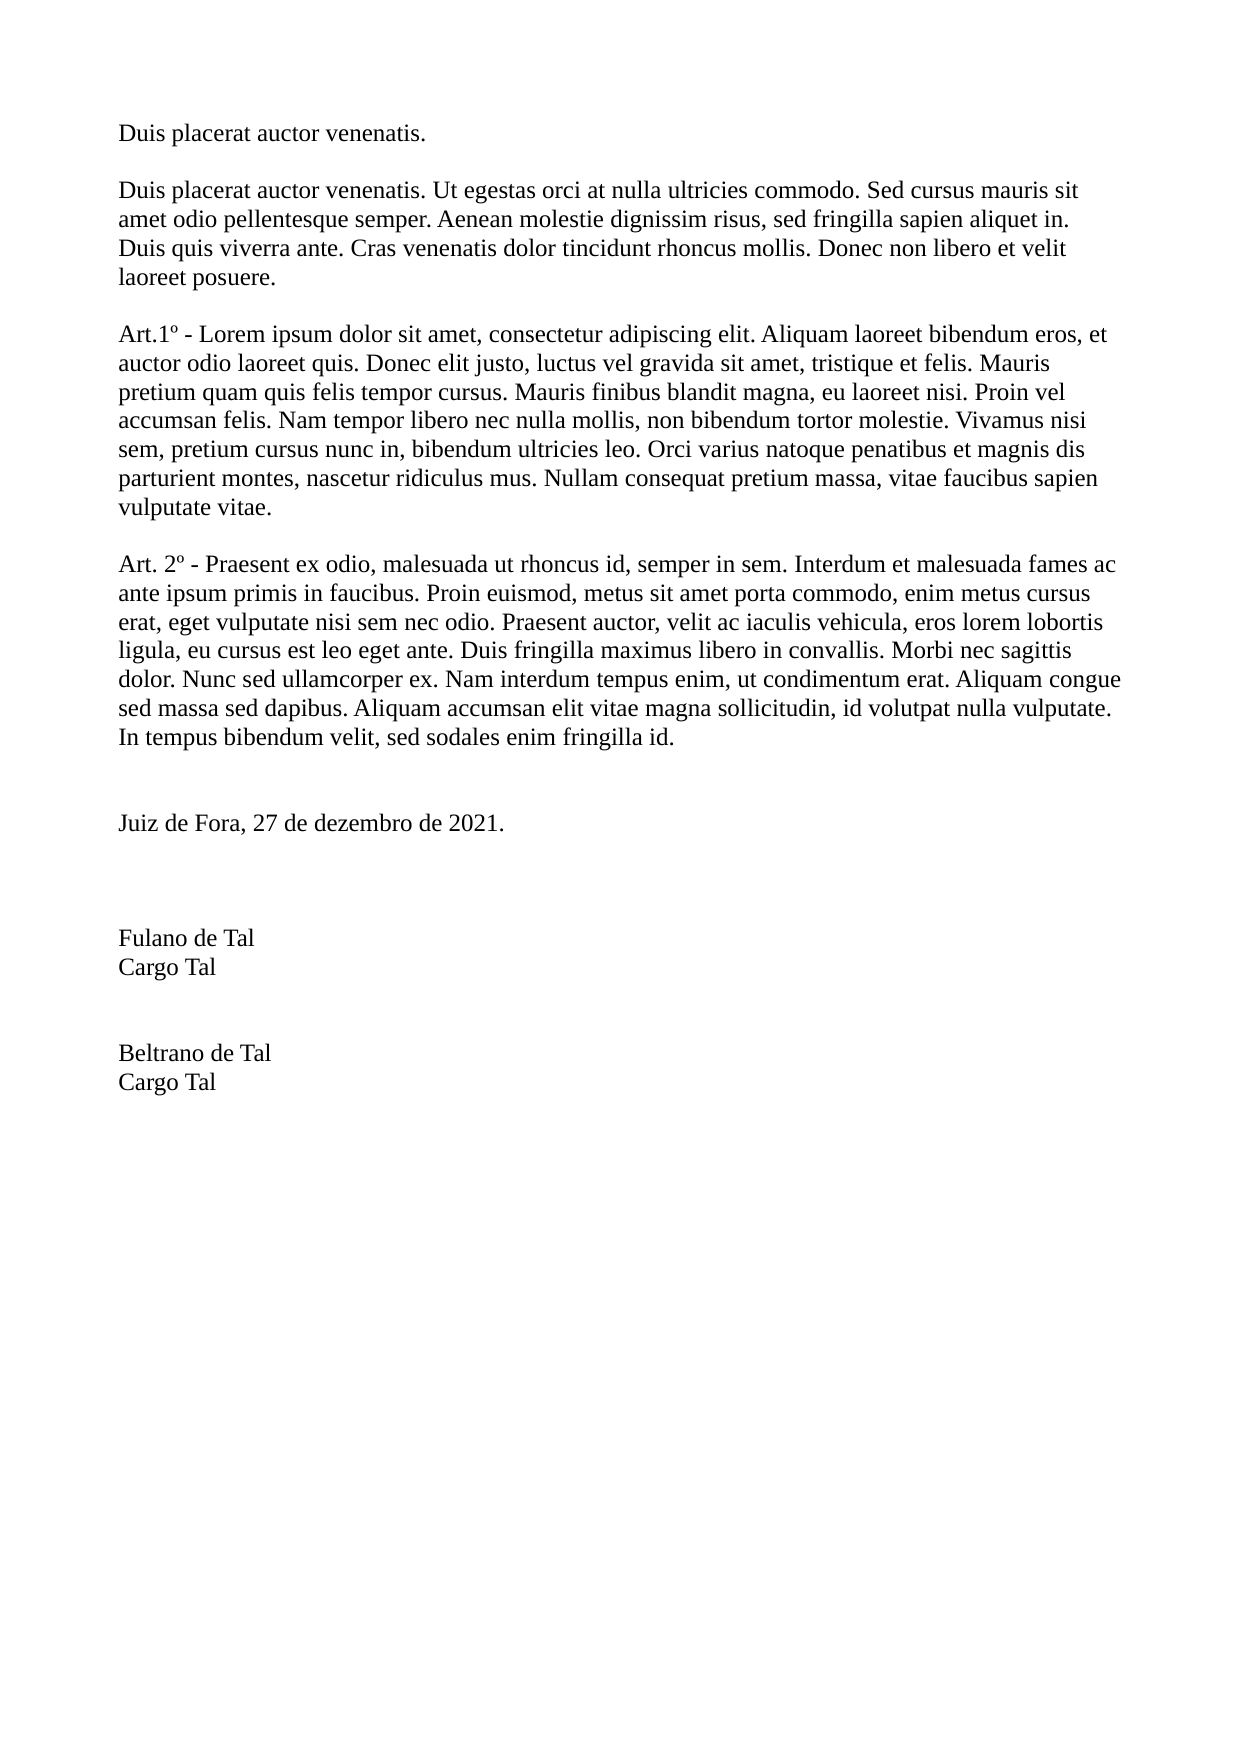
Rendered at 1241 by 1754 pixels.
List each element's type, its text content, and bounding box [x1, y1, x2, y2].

text Fulano de Tal [118, 923, 1122, 952]
text Cargo Tal [118, 1067, 1122, 1096]
text Art. 2º - Praesent ex odio, malesuada ut rhoncus id, semper in sem. Interdum et malesuada fames ac ante ipsum primis in faucibus. Proin euismod, metus sit amet porta commodo, enim metus cursus erat, eget vulputate nisi sem nec odio. Praesent auctor, velit ac iaculis vehicula, eros lorem lobortis ligula, eu cursus est leo eget ante. Duis fringilla maximus libero in convallis. Morbi nec sagittis dolor. Nunc sed ullamcorper ex. Nam interdum tempus enim, ut condimentum erat. Aliquam congue sed massa sed dapibus. Aliquam accumsan elit vitae magna sollicitudin, id volutpat nulla vulputate. In tempus bibendum velit, sed sodales enim fringilla id. [118, 549, 1122, 751]
text Duis placerat auctor venenatis. [118, 118, 1122, 147]
text Cargo Tal [118, 952, 1122, 981]
text Art.1º - Lorem ipsum dolor sit amet, consectetur adipiscing elit. Aliquam laoreet bibendum eros, et auctor odio laoreet quis. Donec elit justo, luctus vel gravida sit amet, tristique et felis. Mauris pretium quam quis felis tempor cursus. Mauris finibus blandit magna, eu laoreet nisi. Proin vel accumsan felis. Nam tempor libero nec nulla mollis, non bibendum tortor molestie. Vivamus nisi sem, pretium cursus nunc in, bibendum ultricies leo. Orci varius natoque penatibus et magnis dis parturient montes, nascetur ridiculus mus. Nullam consequat pretium massa, vitae faucibus sapien vulputate vitae. [118, 319, 1122, 521]
text Juiz de Fora, 27 de dezembro de 2021. [118, 808, 1122, 837]
text Beltrano de Tal [118, 1038, 1122, 1067]
text Duis placerat auctor venenatis. Ut egestas orci at nulla ultricies commodo. Sed cursus mauris sit amet odio pellentesque semper. Aenean molestie dignissim risus, sed fringilla sapien aliquet in. Duis quis viverra ante. Cras venenatis dolor tincidunt rhoncus mollis. Donec non libero et velit laoreet posuere. [118, 176, 1122, 291]
